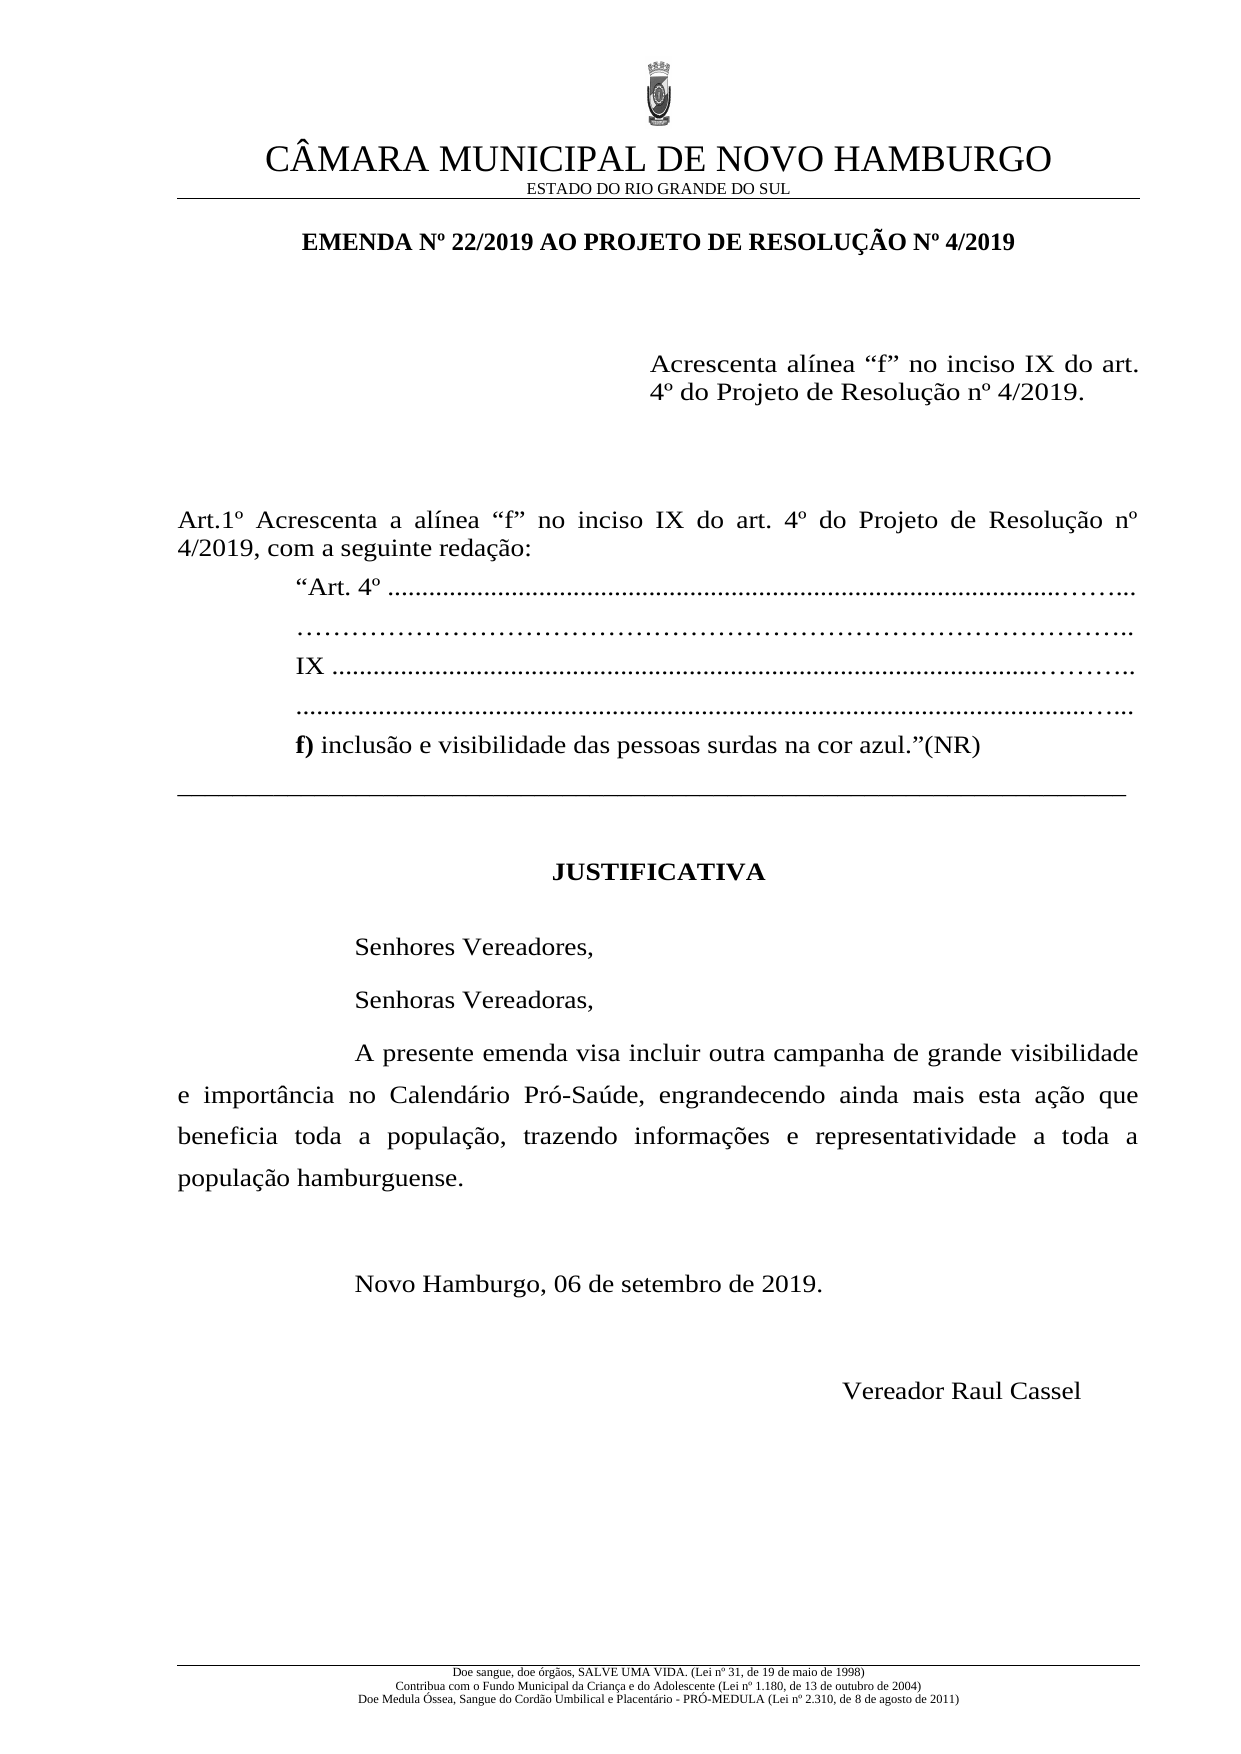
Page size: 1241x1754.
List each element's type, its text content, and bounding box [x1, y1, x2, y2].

text Senhores Vereadores, [177, 933, 1140, 960]
text A presente emenda visa incluir outra campanha de grande visibilidade e importância no Calendário Pró-Saúde, engrandecendo ainda mais esta ação que beneficia toda a população, trazendo informações e representatividade a toda a população hamburguense. [177, 1039, 1140, 1192]
text Senhoras Vereadoras, [177, 986, 1140, 1014]
text Art.1º Acrescenta a alínea “f” no inciso IX do art. 4º do Projeto de Resolução nº 4/2019, com a seguinte redação: [177, 506, 1140, 562]
text ...................................................................................................................…... [295, 692, 1140, 720]
text f) inclusão e visibilidade das pessoas surdas na cor azul.”(NR) [295, 731, 1140, 759]
text IX .......................................................................................................……….. [295, 652, 1140, 680]
text “Art. 4º ..................................................................................................……... [295, 573, 1140, 601]
text Vereador Raul Cassel [177, 1377, 1140, 1405]
text JUSTIFICATIVA [177, 858, 1140, 885]
text ……………………………………………………………………………….. [295, 613, 1140, 641]
text EMENDA Nº 22/2019 AO PROJETO DE RESOLUÇÃO Nº 4/2019 [177, 228, 1140, 256]
text Acrescenta alínea “f” no inciso IX do art. 4º do Projeto de Resolução nº 4/2019. [649, 351, 1140, 406]
text _____________________________________________________________________ [177, 771, 1140, 799]
text Novo Hamburgo, 06 de setembro de 2019. [177, 1271, 1140, 1298]
